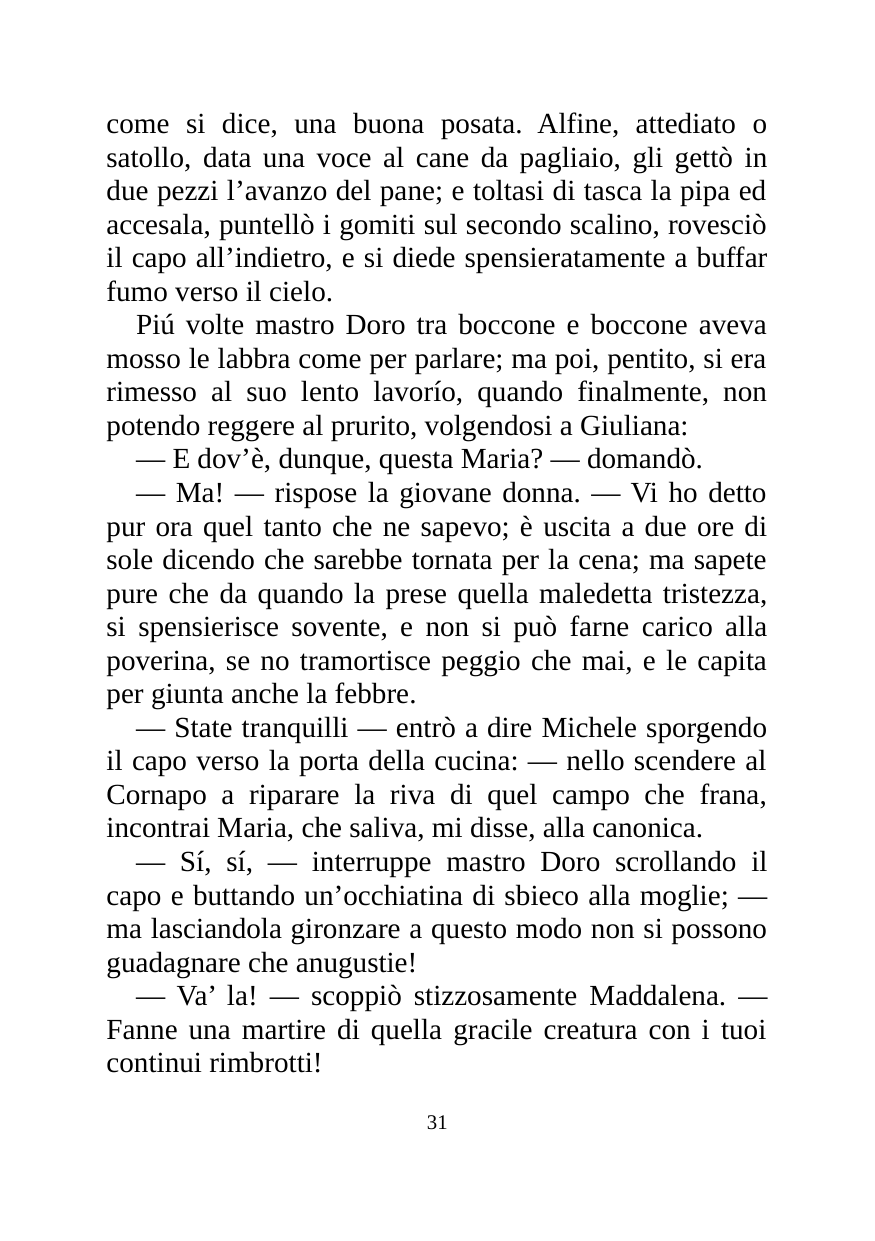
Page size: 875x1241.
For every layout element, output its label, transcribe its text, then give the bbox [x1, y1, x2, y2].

text — Va’ la! — scoppiò stizzosamente Maddalena. — Fanne una martire di quella gracile creatura con i tuoi continui rimbrotti! [106, 978, 768, 1079]
text — E dov’è, dunque, questa Maria? — domandò. [106, 442, 768, 475]
text — Sí, sí, — interruppe mastro Doro scrollando il capo e buttando un’occhiatina di sbieco alla moglie; — ma lasciandola gironzare a questo modo non si possono guadagnare che anugustie! [106, 844, 768, 978]
text — State tranquilli — entrò a dire Michele sporgendo il capo verso la porta della cucina: — nello scendere al Cornapo a riparare la riva di quel campo che frana, incontrai Maria, che saliva, mi disse, alla canonica. [106, 710, 768, 844]
text come si dice, una buona posata. Alfine, attediato o satollo, data una voce al cane da pagliaio, gli gettò in due pezzi l’avanzo del pane; e toltasi di tasca la pipa ed accesala, puntellò i gomiti sul secondo scalino, rovesciò il capo all’indietro, e si diede spensieratamente a buffar fumo verso il cielo. [106, 106, 768, 307]
text Piú volte mastro Doro tra boccone e boccone aveva mosso le labbra come per parlare; ma poi, pentito, si era rimesso al suo lento lavorío, quando finalmente, non potendo reggere al prurito, volgendosi a Giuliana: [106, 307, 768, 442]
text — Ma! — rispose la giovane donna. — Vi ho detto pur ora quel tanto che ne sapevo; è uscita a due ore di sole dicendo che sarebbe tornata per la cena; ma sapete pure che da quando la prese quella maledetta tristezza, si spensierisce sovente, e non si può farne carico alla poverina, se no tramortisce peggio che mai, e le capita per giunta anche la febbre. [106, 475, 768, 710]
